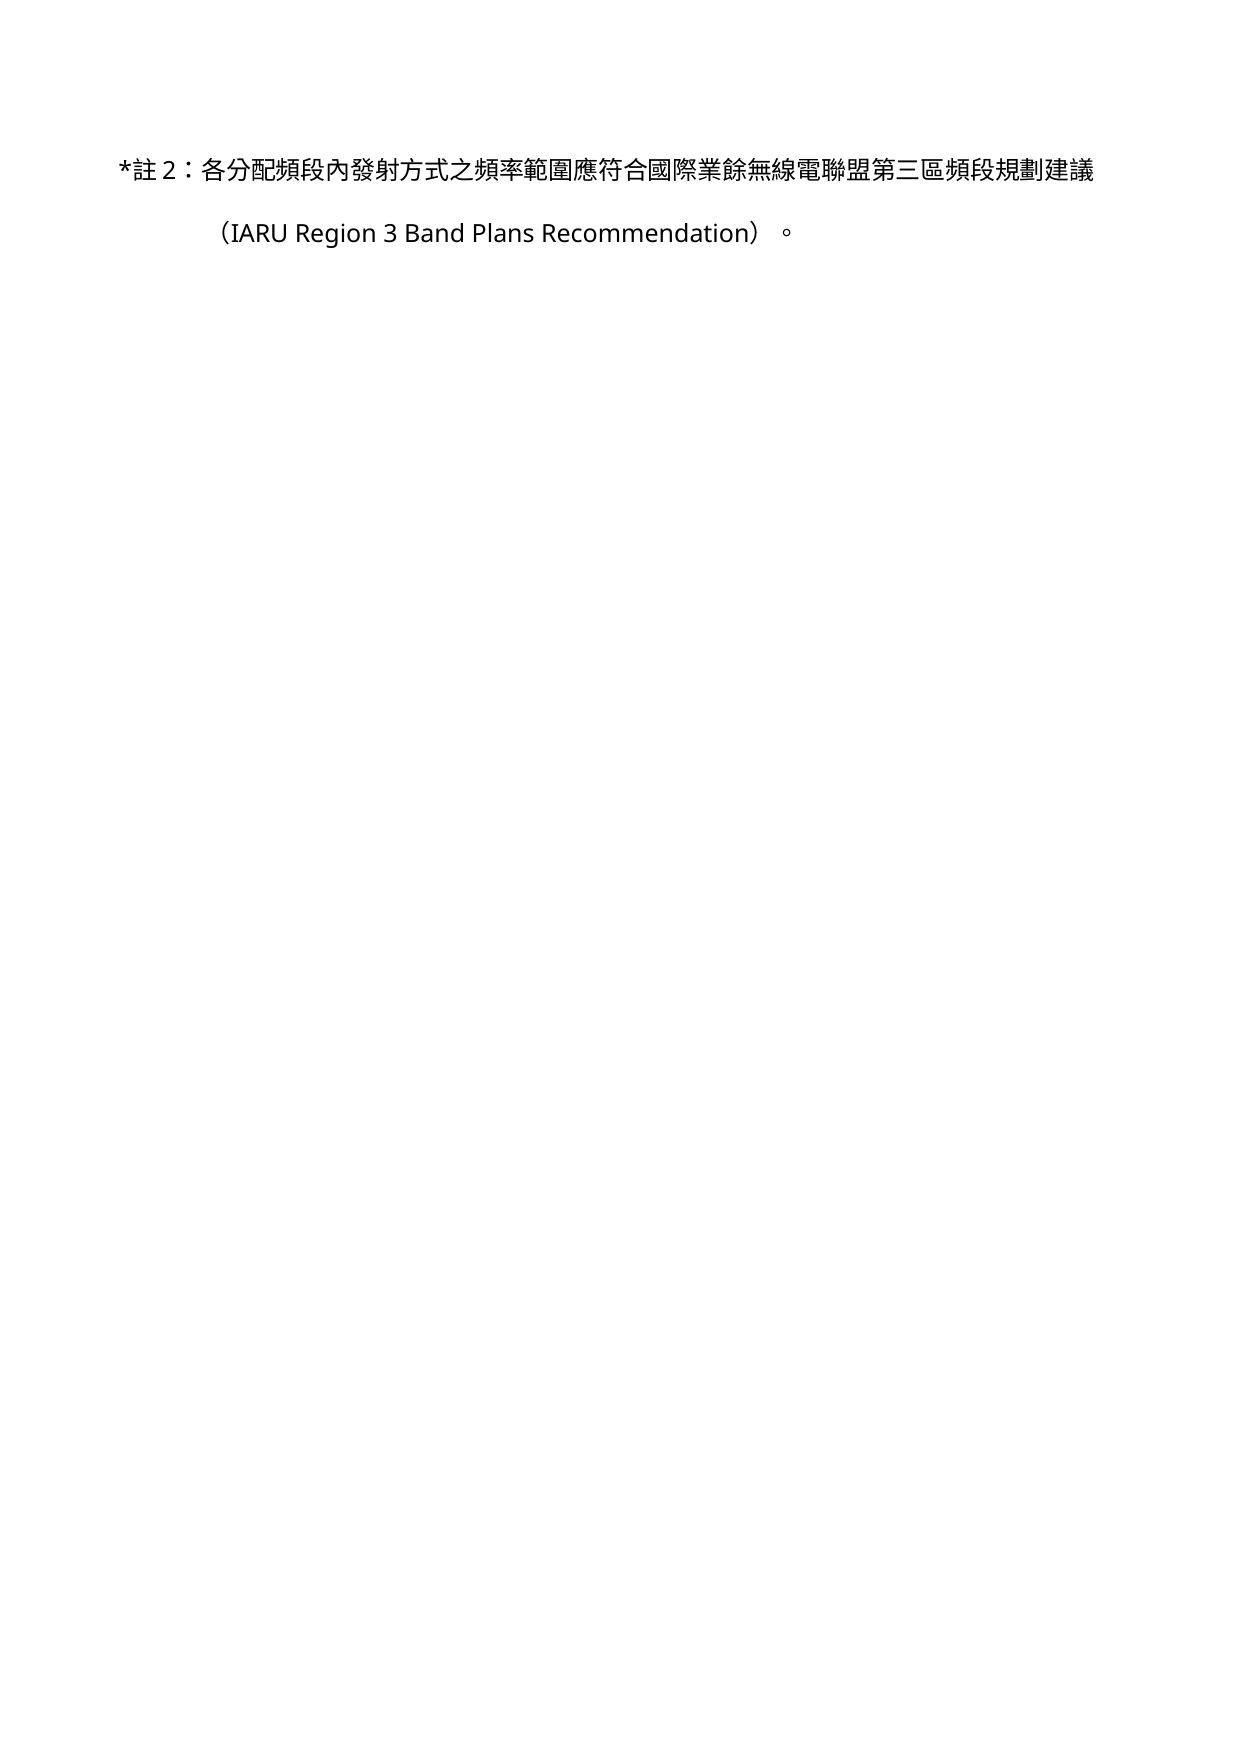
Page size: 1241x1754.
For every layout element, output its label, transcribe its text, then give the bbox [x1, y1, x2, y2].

text *註2：各分配頻段內發射方式之頻率範圍應符合國際業餘無線電聯盟第三區頻段規劃建議（IARU Region 3 Band Plans Recommendation）。 [118, 127, 1122, 252]
